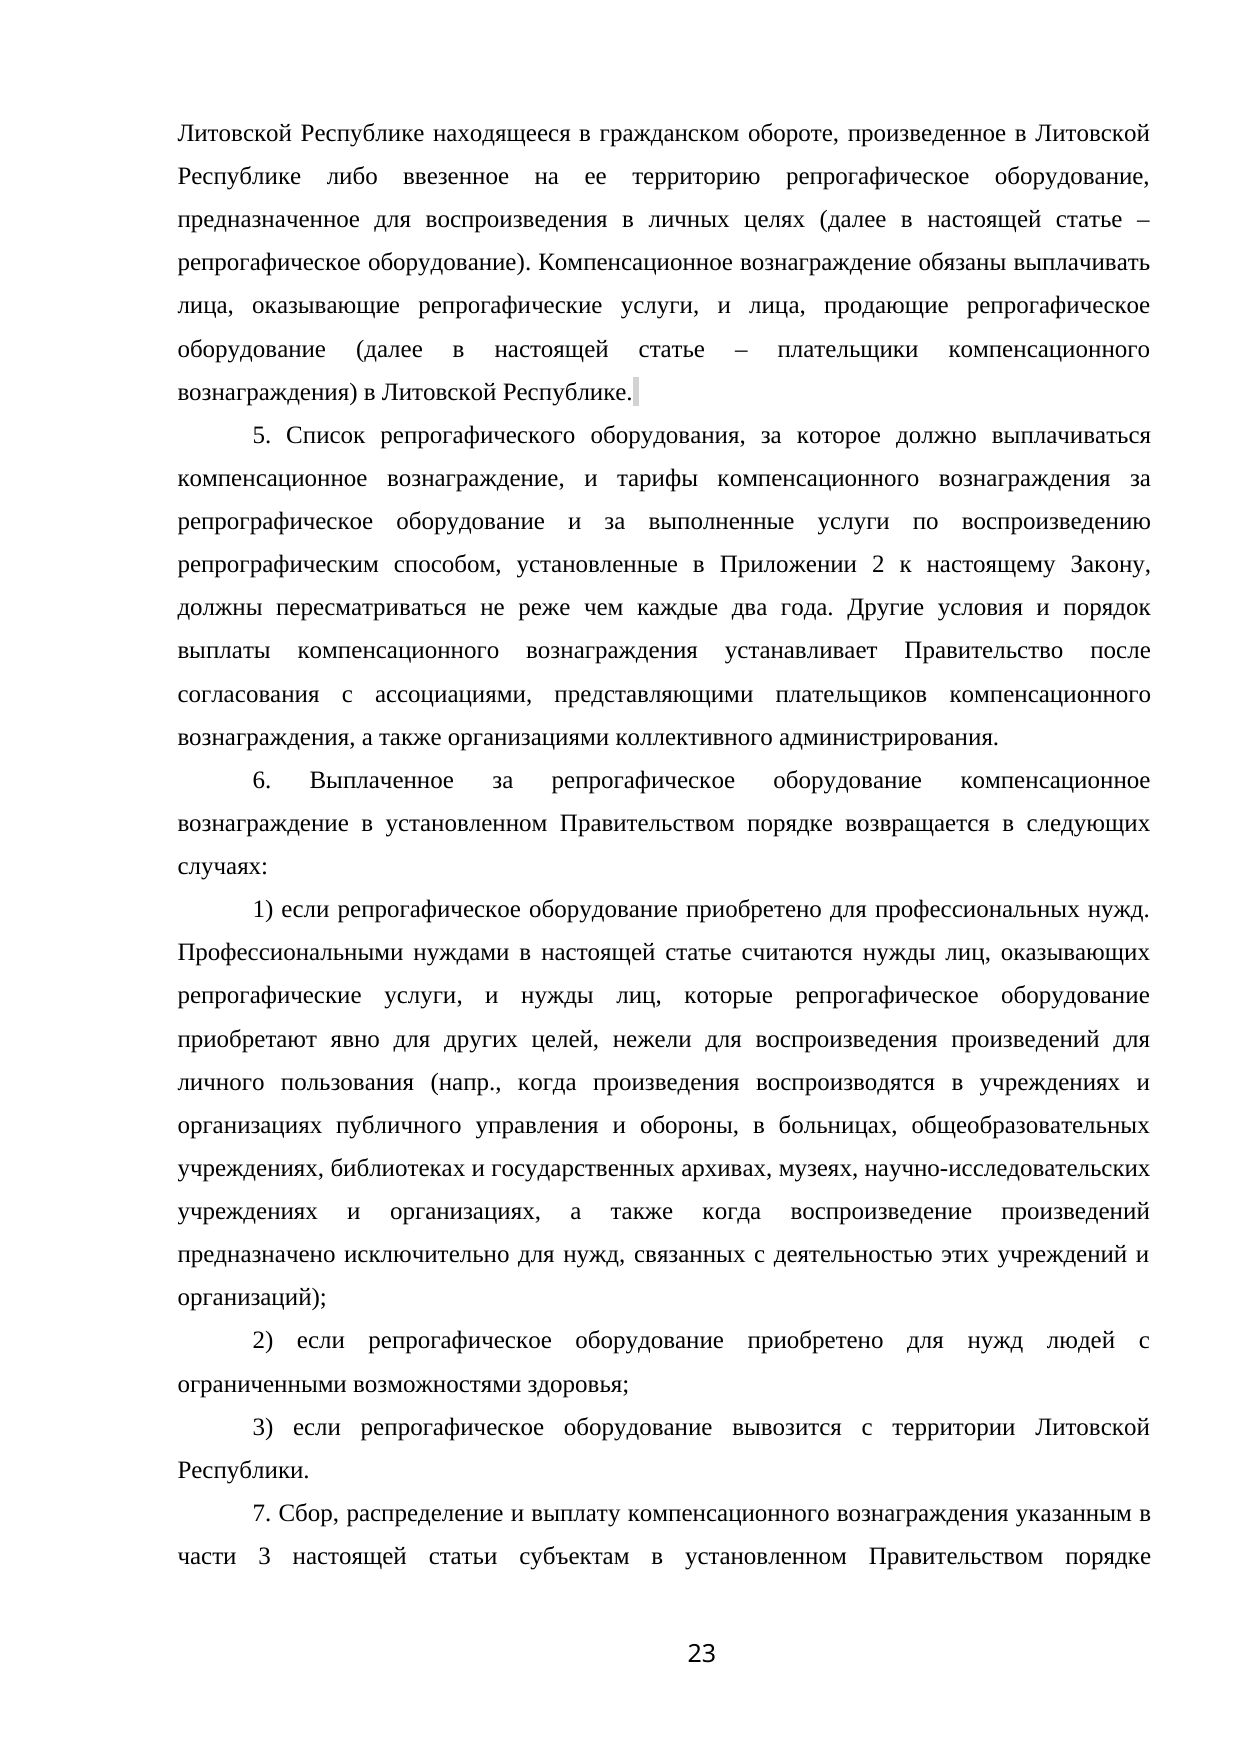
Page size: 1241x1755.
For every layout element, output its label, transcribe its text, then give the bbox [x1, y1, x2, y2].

text 3) если репрогафическое оборудование вывозится с территории Литовской Республики. [177, 1412, 1151, 1484]
text 6. Выплаченное за репрогафическое оборудование компенсационное вознаграждение в установленном Правительством порядке возвращается в следующих случаях: [177, 765, 1151, 880]
text 2) если репрогафическое оборудование приобретено для нужд людей с ограниченными возможностями здоровья; [177, 1326, 1151, 1397]
text Литовской Республике находящееся в гражданском обороте, произведенное в Литовской Республике либо ввезенное на ее территорию репрогафическое оборудование, предназначенное для воспроизведения в личных целях (далее в настоящей статье – репрогафическое оборудование). Компенсационное вознаграждение обязаны выплачивать лица, оказывающие репрогафические услуги, и лица, продающие репрогафическое оборудование (далее в настоящей статье – плательщики компенсационного вознаграждения) в Литовской Республике. [177, 118, 1151, 406]
text 7. Сбор, распределение и выплату компенсационного вознаграждения указанным в части 3 настоящей статьи субъектам в установленном Правительством порядке [177, 1498, 1152, 1570]
text 5. Список репрогафического оборудования, за которое должно выплачиваться компенсационное вознаграждение, и тарифы компенсационного вознаграждения за репрографическое оборудование и за выполненные услуги по воспроизведению репрографическим способом, установленные в Приложении 2 к настоящему Закону, должны пересматриваться не реже чем каждые два года. Другие условия и порядок выплаты компенсационного вознаграждения устанавливает Правительство после согласования с ассоциациями, представляющими плательщиков компенсационного вознаграждения, а также организациями коллективного администрирования. [177, 420, 1152, 751]
text 1) если репрогафическое оборудование приобретено для профессиональных нужд. Профессиональными нуждами в настоящей статье считаются нужды лиц, оказывающих репрогафические услуги, и нужды лиц, которые репрогафическое оборудование приобретают явно для других целей, нежели для воспроизведения произведений для личного пользования (напр., когда произведения воспроизводятся в учреждениях и организациях публичного управления и обороны, в больницах, общеобразовательных учреждениях, библиотеках и государственных архивах, музеях, научно-исследовательских учреждениях и организациях, а также когда воспроизведение произведений предназначено исключительно для нужд, связанных с деятельностью этих учреждений и организаций); [177, 894, 1151, 1311]
